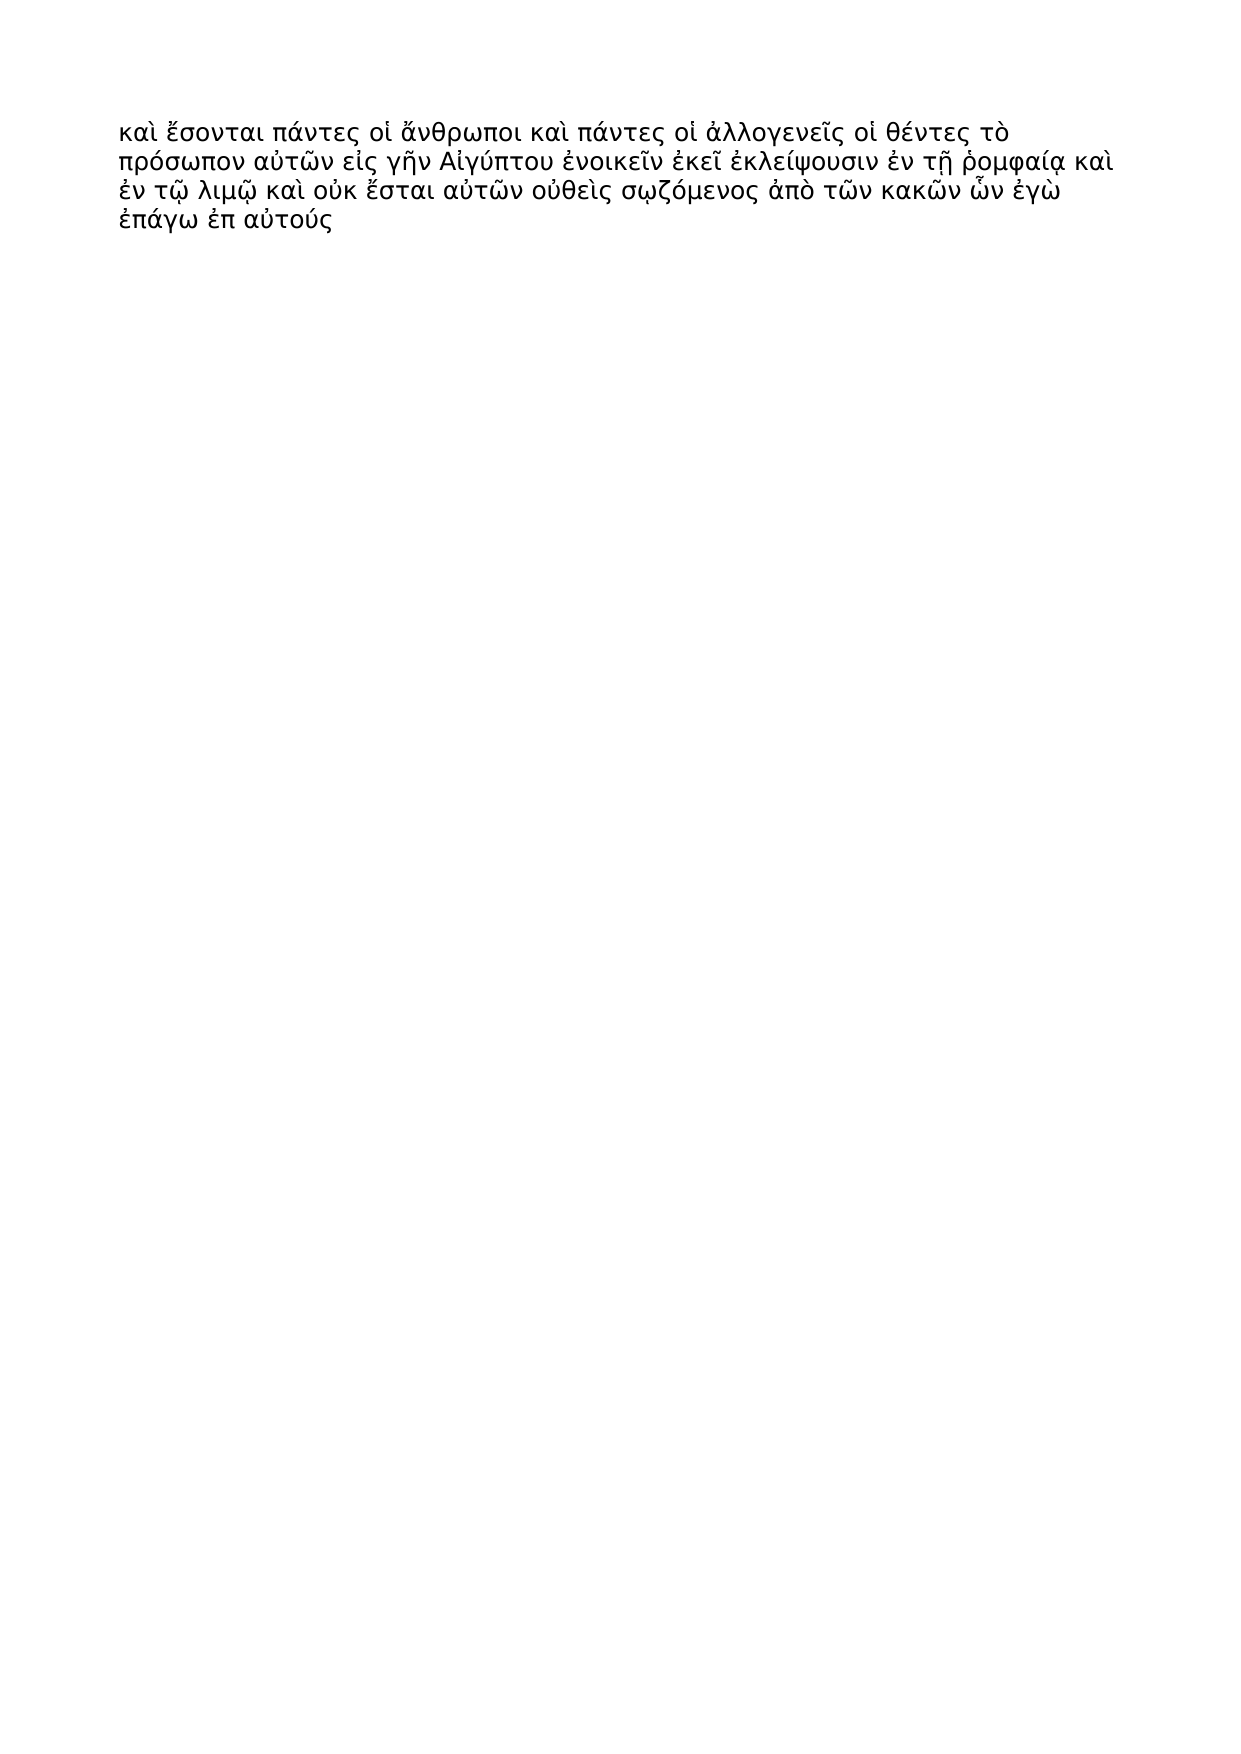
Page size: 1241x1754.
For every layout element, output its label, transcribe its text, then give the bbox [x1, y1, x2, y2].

text καὶ ἔσονται πάντες οἱ ἄνθρωποι καὶ πάντες οἱ ἀλλογενεῖς οἱ θέντες τὸ πρόσωπον αὐτῶν εἰς γῆν Αἰγύπτου ἐνοικεῖν ἐκεῖ ἐκλείψουσιν ἐν τῇ ῥομφαίᾳ καὶ ἐν τῷ λιμῷ καὶ οὐκ ἔσται αὐτῶν οὐθεὶς σῳζόμενος ἀπὸ τῶν κακῶν ὧν ἐγὼ ἐπάγω ἐπ αὐτούς [118, 118, 1122, 235]
